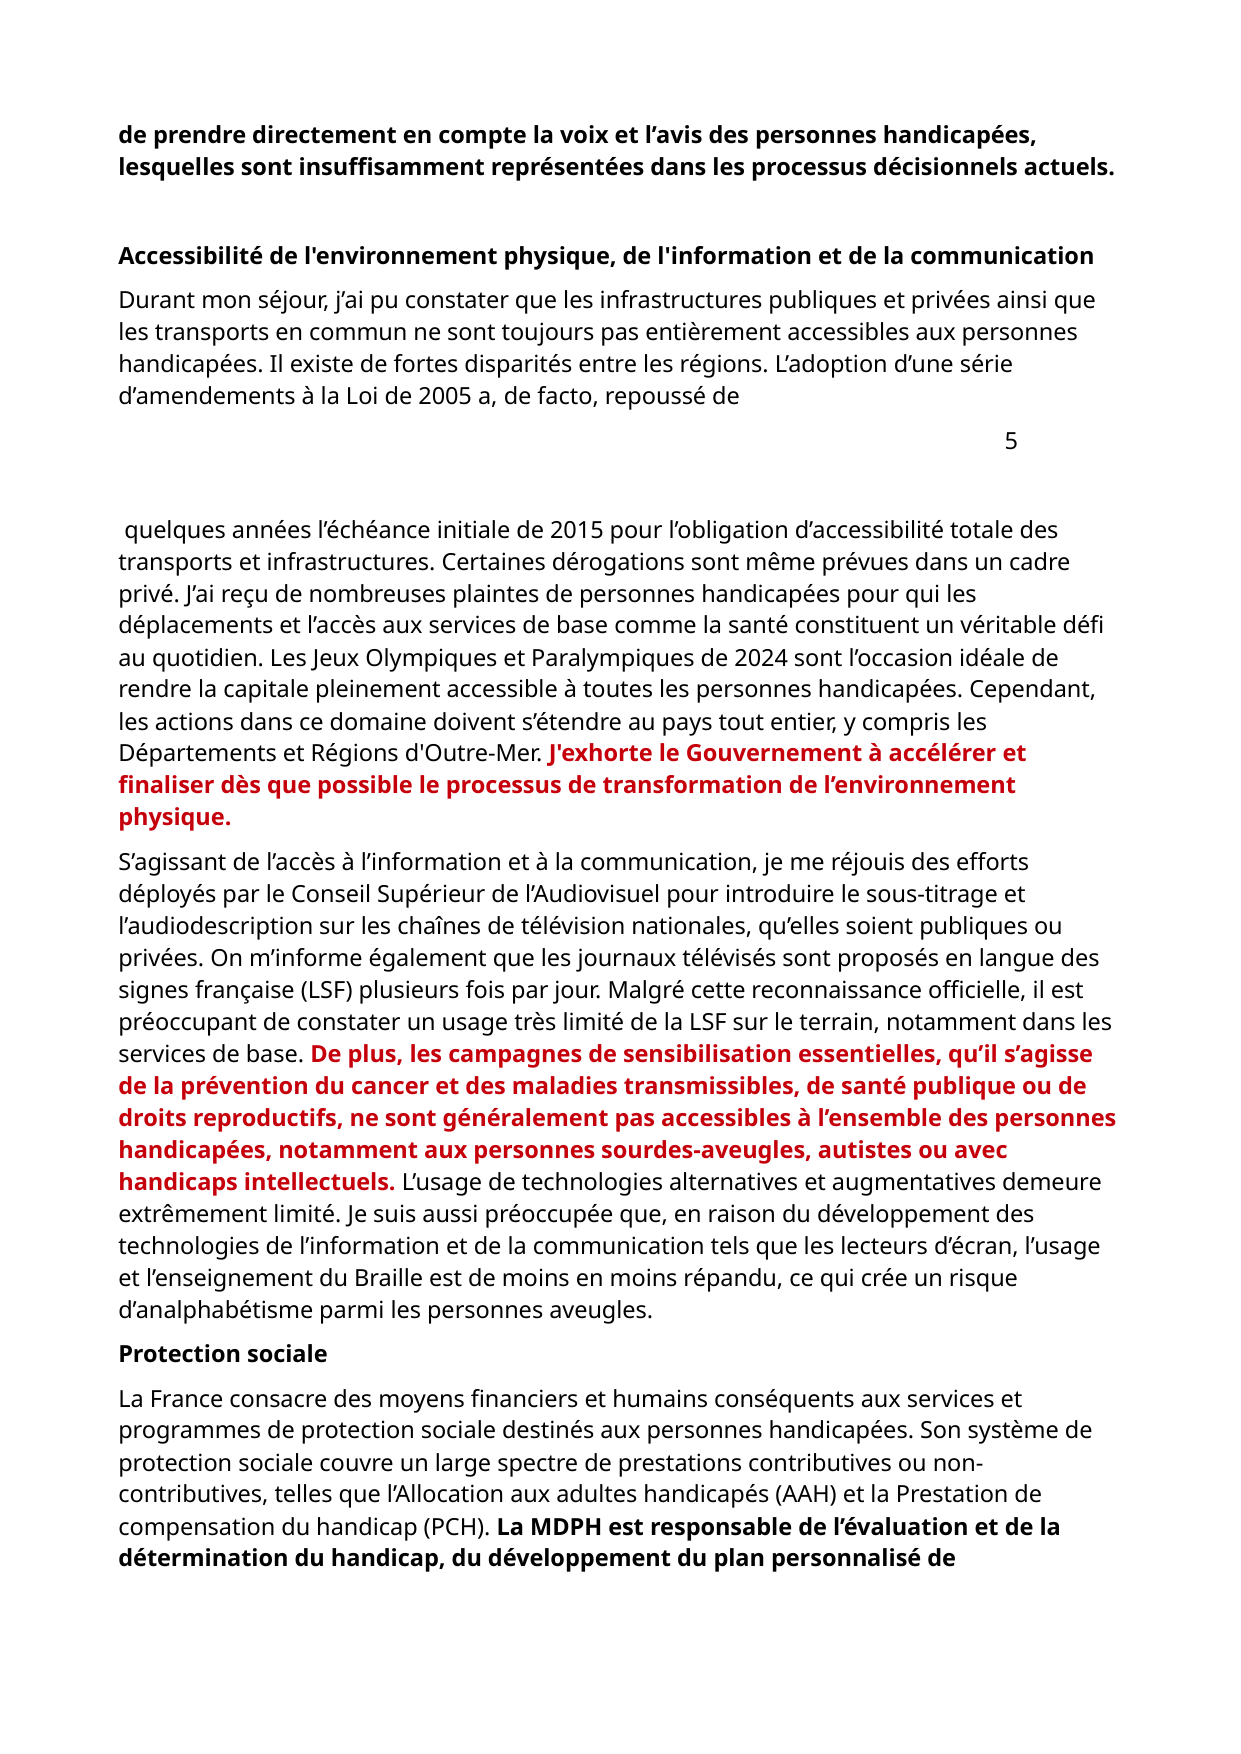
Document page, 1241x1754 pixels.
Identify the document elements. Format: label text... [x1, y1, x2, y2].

text La France consacre des moyens financiers et humains conséquents aux services et programmes de protection sociale destinés aux personnes handicapées. Son système de protection sociale couvre un large spectre de prestations contributives ou non-contributives, telles que l’Allocation aux adultes handicapés (AAH) et la Prestation de compensation du handicap (PCH). La MDPH est responsable de l’évaluation et de la détermination du handicap, du développement du plan personnalisé de [118, 1382, 1122, 1574]
text de prendre directement en compte la voix et l’avis des personnes handicapées, lesquelles sont insuffisamment représentées dans les processus décisionnels actuels. [118, 118, 1122, 182]
text Durant mon séjour, j’ai pu constater que les infrastructures publiques et privées ainsi que les transports en commun ne sont toujours pas entièrement accessibles aux personnes handicapées. Il existe de fortes disparités entre les régions. L’adoption d’une série d’amendements à la Loi de 2005 a, de facto, repoussé de [118, 283, 1122, 411]
text Protection sociale [118, 1337, 1122, 1369]
text Accessibilité de l'environnement physique, de l'information et de la communication [118, 239, 1122, 271]
text quelques années l’échéance initiale de 2015 pour l’obligation d’accessibilité totale des transports et infrastructures. Certaines dérogations sont même prévues dans un cadre privé. J’ai reçu de nombreuses plaintes de personnes handicapées pour qui les déplacements et l’accès aux services de base comme la santé constituent un véritable défi au quotidien. Les Jeux Olympiques et Paralympiques de 2024 sont l’occasion idéale de rendre la capitale pleinement accessible à toutes les personnes handicapées. Cependant, les actions dans ce domaine doivent s’étendre au pays tout entier, y compris les Départements et Régions d'Outre-Mer. J'exhorte le Gouvernement à accélérer et finaliser dès que possible le processus de transformation de l’environnement physique. [118, 513, 1122, 833]
text S’agissant de l’accès à l’information et à la communication, je me réjouis des efforts déployés par le Conseil Supérieur de l’Audiovisuel pour introduire le sous-titrage et l’audiodescription sur les chaînes de télévision nationales, qu’elles soient publiques ou privées. On m’informe également que les journaux télévisés sont proposés en langue des signes française (LSF) plusieurs fois par jour. Malgré cette reconnaissance officielle, il est préoccupant de constater un usage très limité de la LSF sur le terrain, notamment dans les services de base. De plus, les campagnes de sensibilisation essentielles, qu’il s’agisse de la prévention du cancer et des maladies transmissibles, de santé publique ou de droits reproductifs, ne sont généralement pas accessibles à l’ensemble des personnes handicapées, notamment aux personnes sourdes-aveugles, autistes ou avec handicaps intellectuels. L’usage de technologies alternatives et augmentatives demeure extrêmement limité. Je suis aussi préoccupée que, en raison du développement des technologies de l’information et de la communication tels que les lecteurs d’écran, l’usage et l’enseignement du Braille est de moins en moins répandu, ce qui crée un risque d’analphabétisme parmi les personnes aveugles. [118, 845, 1122, 1325]
text 5 [118, 424, 1122, 456]
